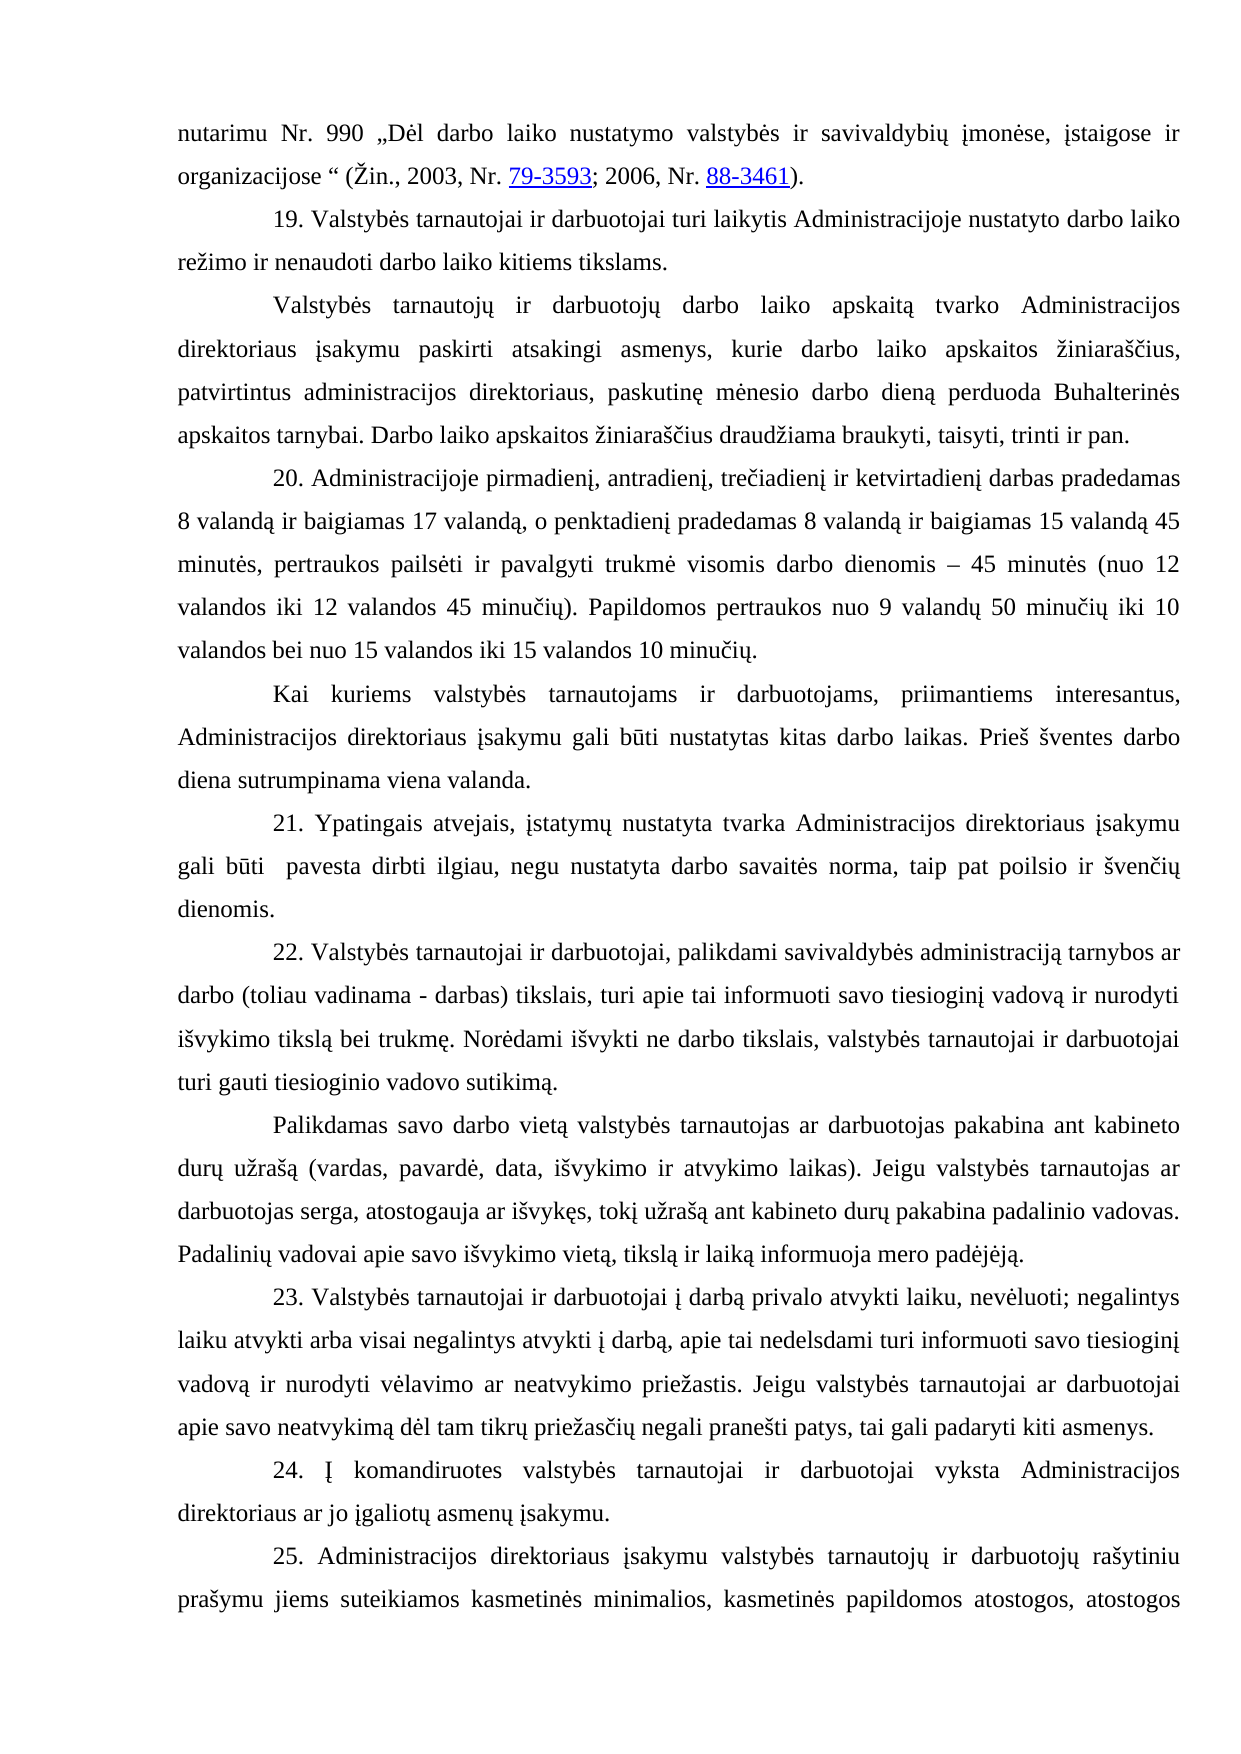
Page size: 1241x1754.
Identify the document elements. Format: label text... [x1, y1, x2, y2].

text 22. Valstybės tarnautojai ir darbuotojai, palikdami savivaldybės administraciją tarnybos ar darbo (toliau vadinama - darbas) tikslais, turi apie tai informuoti savo tiesioginį vadovą ir nurodyti išvykimo tikslą bei trukmę. Norėdami išvykti ne darbo tikslais, valstybės tarnautojai ir darbuotojai turi gauti tiesioginio vadovo sutikimą. [177, 937, 1181, 1096]
text 23. Valstybės tarnautojai ir darbuotojai į darbą privalo atvykti laiku, nevėluoti; negalintys laiku atvykti arba visai negalintys atvykti į darbą, apie tai nedelsdami turi informuoti savo tiesioginį vadovą ir nurodyti vėlavimo ar neatvykimo priežastis. Jeigu valstybės tarnautojai ar darbuotojai apie savo neatvykimą dėl tam tikrų priežasčių negali pranešti patys, tai gali padaryti kiti asmenys. [177, 1282, 1181, 1441]
text Kai kuriems valstybės tarnautojams ir darbuotojams, priimantiems interesantus, Administracijos direktoriaus įsakymu gali būti nustatytas kitas darbo laikas. Prieš šventes darbo diena sutrumpinama viena valanda. [177, 679, 1181, 794]
text nutarimu Nr. 990 „Dėl darbo laiko nustatymo valstybės ir savivaldybių įmonėse, įstaigose ir organizacijose “ (Žin., 2003, Nr. 79-3593; 2006, Nr. 88-3461). [177, 118, 1181, 190]
text 21. Ypatingais atvejais, įstatymų nustatyta tvarka Administracijos direktoriaus įsakymu gali būti pavesta dirbti ilgiau, negu nustatyta darbo savaitės norma, taip pat poilsio ir švenčių dienomis. [177, 808, 1181, 923]
text Valstybės tarnautojų ir darbuotojų darbo laiko apskaitą tvarko Administracijos direktoriaus įsakymu paskirti atsakingi asmenys, kurie darbo laiko apskaitos žiniaraščius, patvirtintus administracijos direktoriaus, paskutinę mėnesio darbo dieną perduoda Buhalterinės apskaitos tarnybai. Darbo laiko apskaitos žiniaraščius draudžiama braukyti, taisyti, trinti ir pan. [177, 291, 1181, 449]
text Palikdamas savo darbo vietą valstybės tarnautojas ar darbuotojas pakabina ant kabineto durų užrašą (vardas, pavardė, data, išvykimo ir atvykimo laikas). Jeigu valstybės tarnautojas ar darbuotojas serga, atostogauja ar išvykęs, tokį užrašą ant kabineto durų pakabina padalinio vadovas. Padalinių vadovai apie savo išvykimo vietą, tikslą ir laiką informuoja mero padėjėją. [177, 1110, 1181, 1268]
text 19. Valstybės tarnautojai ir darbuotojai turi laikytis Administracijoje nustatyto darbo laiko režimo ir nenaudoti darbo laiko kitiems tikslams. [177, 204, 1181, 276]
text 24. Į komandiruotes valstybės tarnautojai ir darbuotojai vyksta Administracijos direktoriaus ar jo įgaliotų asmenų įsakymu. [177, 1455, 1181, 1527]
text 20. Administracijoje pirmadienį, antradienį, trečiadienį ir ketvirtadienį darbas pradedamas 8 valandą ir baigiamas 17 valandą, o penktadienį pradedamas 8 valandą ir baigiamas 15 valandą 45 minutės, pertraukos pailsėti ir pavalgyti trukmė visomis darbo dienomis – 45 minutės (nuo 12 valandos iki 12 valandos 45 minučių). Papildomos pertraukos nuo 9 valandų 50 minučių iki 10 valandos bei nuo 15 valandos iki 15 valandos 10 minučių. [177, 463, 1181, 664]
text 25. Administracijos direktoriaus įsakymu valstybės tarnautojų ir darbuotojų rašytiniu prašymu jiems suteikiamos kasmetinės minimalios, kasmetinės papildomos atostogos, atostogos [177, 1541, 1181, 1613]
